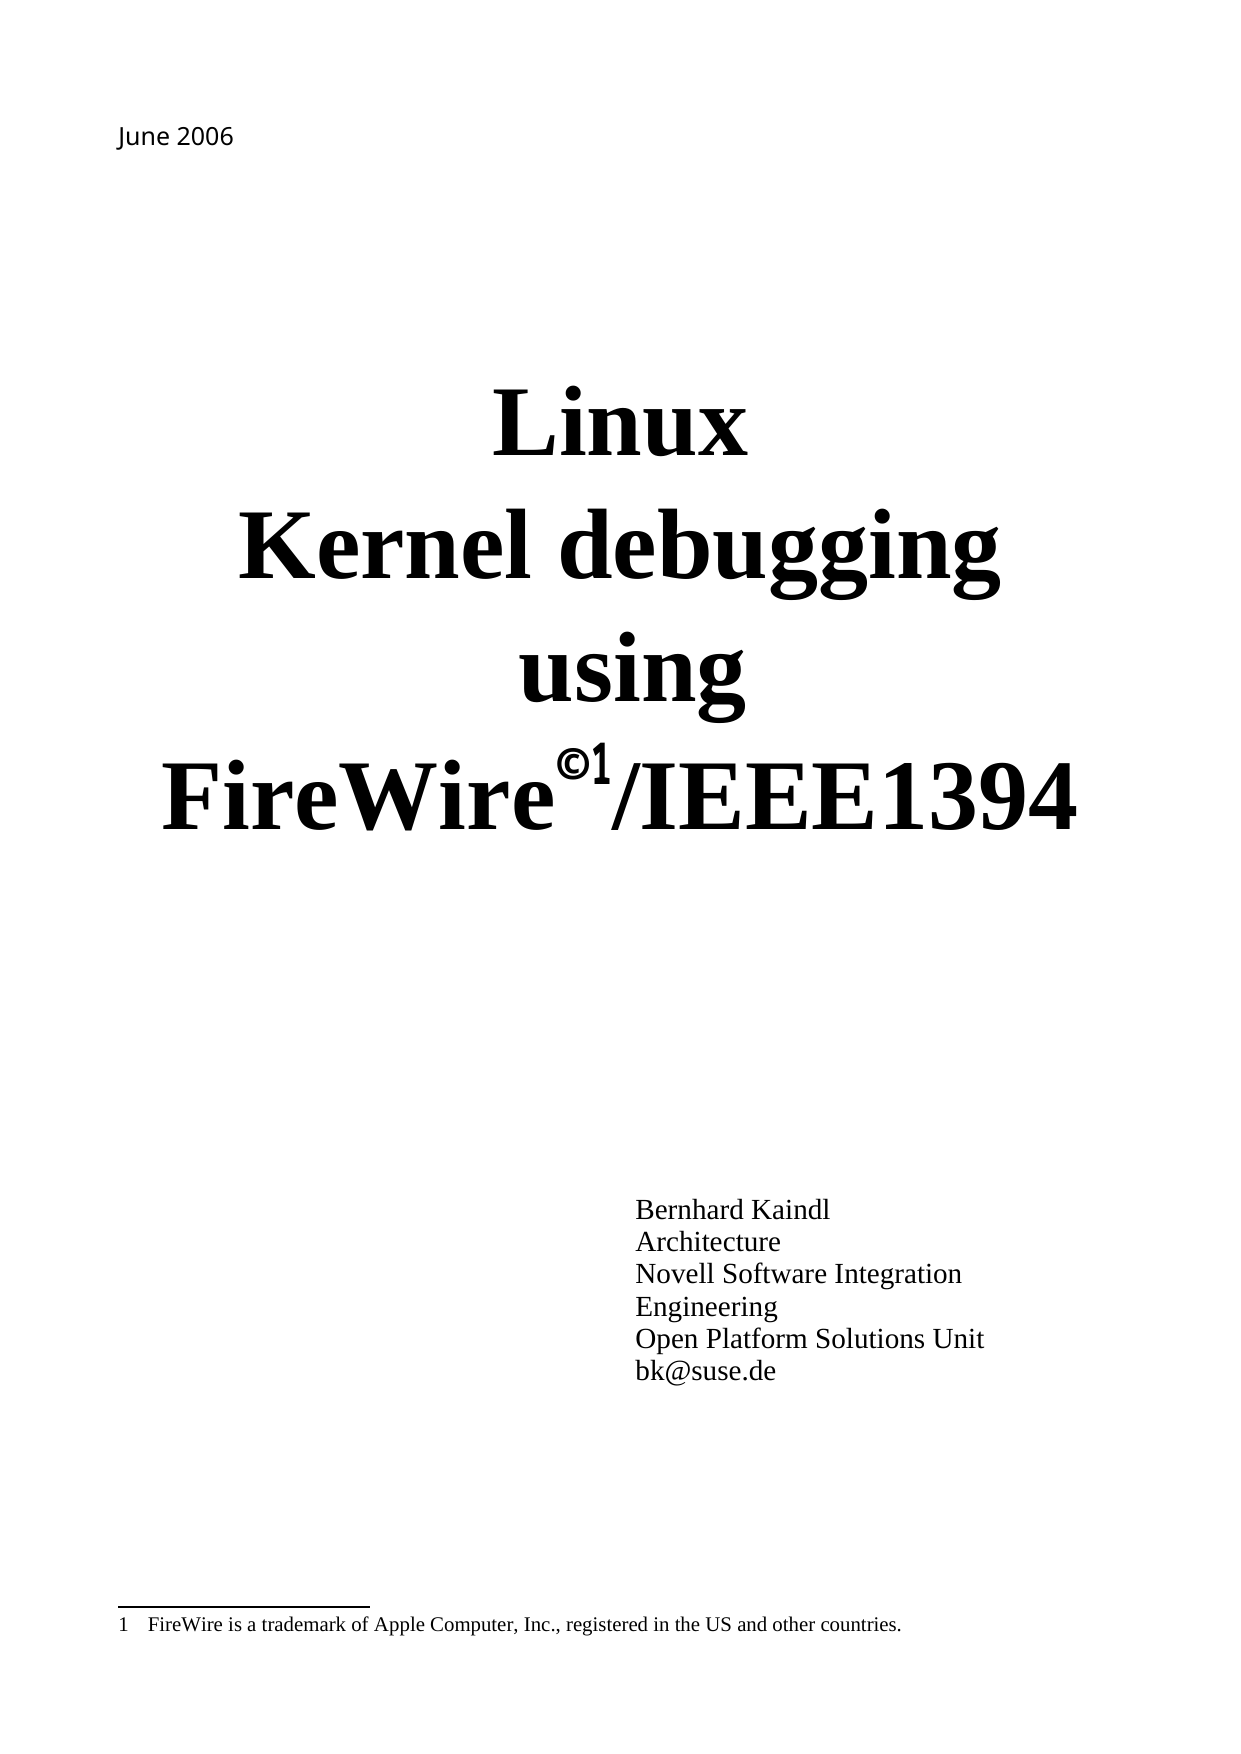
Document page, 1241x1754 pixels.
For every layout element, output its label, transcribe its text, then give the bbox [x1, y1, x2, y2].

text Bernhard Kaindl [635, 1193, 1122, 1226]
text June 2006 [118, 118, 1122, 152]
text FireWire is a trademark of Apple Computer, Inc., registered in the US and other countries. [118, 1613, 1122, 1636]
text Engineering [635, 1290, 1122, 1322]
text using FireWire©/IEEE1394 [118, 612, 1122, 859]
text Novell Software Integration [635, 1258, 1122, 1290]
text Kernel debugging [118, 489, 1122, 600]
text Linux [118, 366, 1122, 476]
text Open Platform Solutions Unit bk@suse.de [635, 1322, 1122, 1387]
text Architecture [635, 1226, 1122, 1258]
